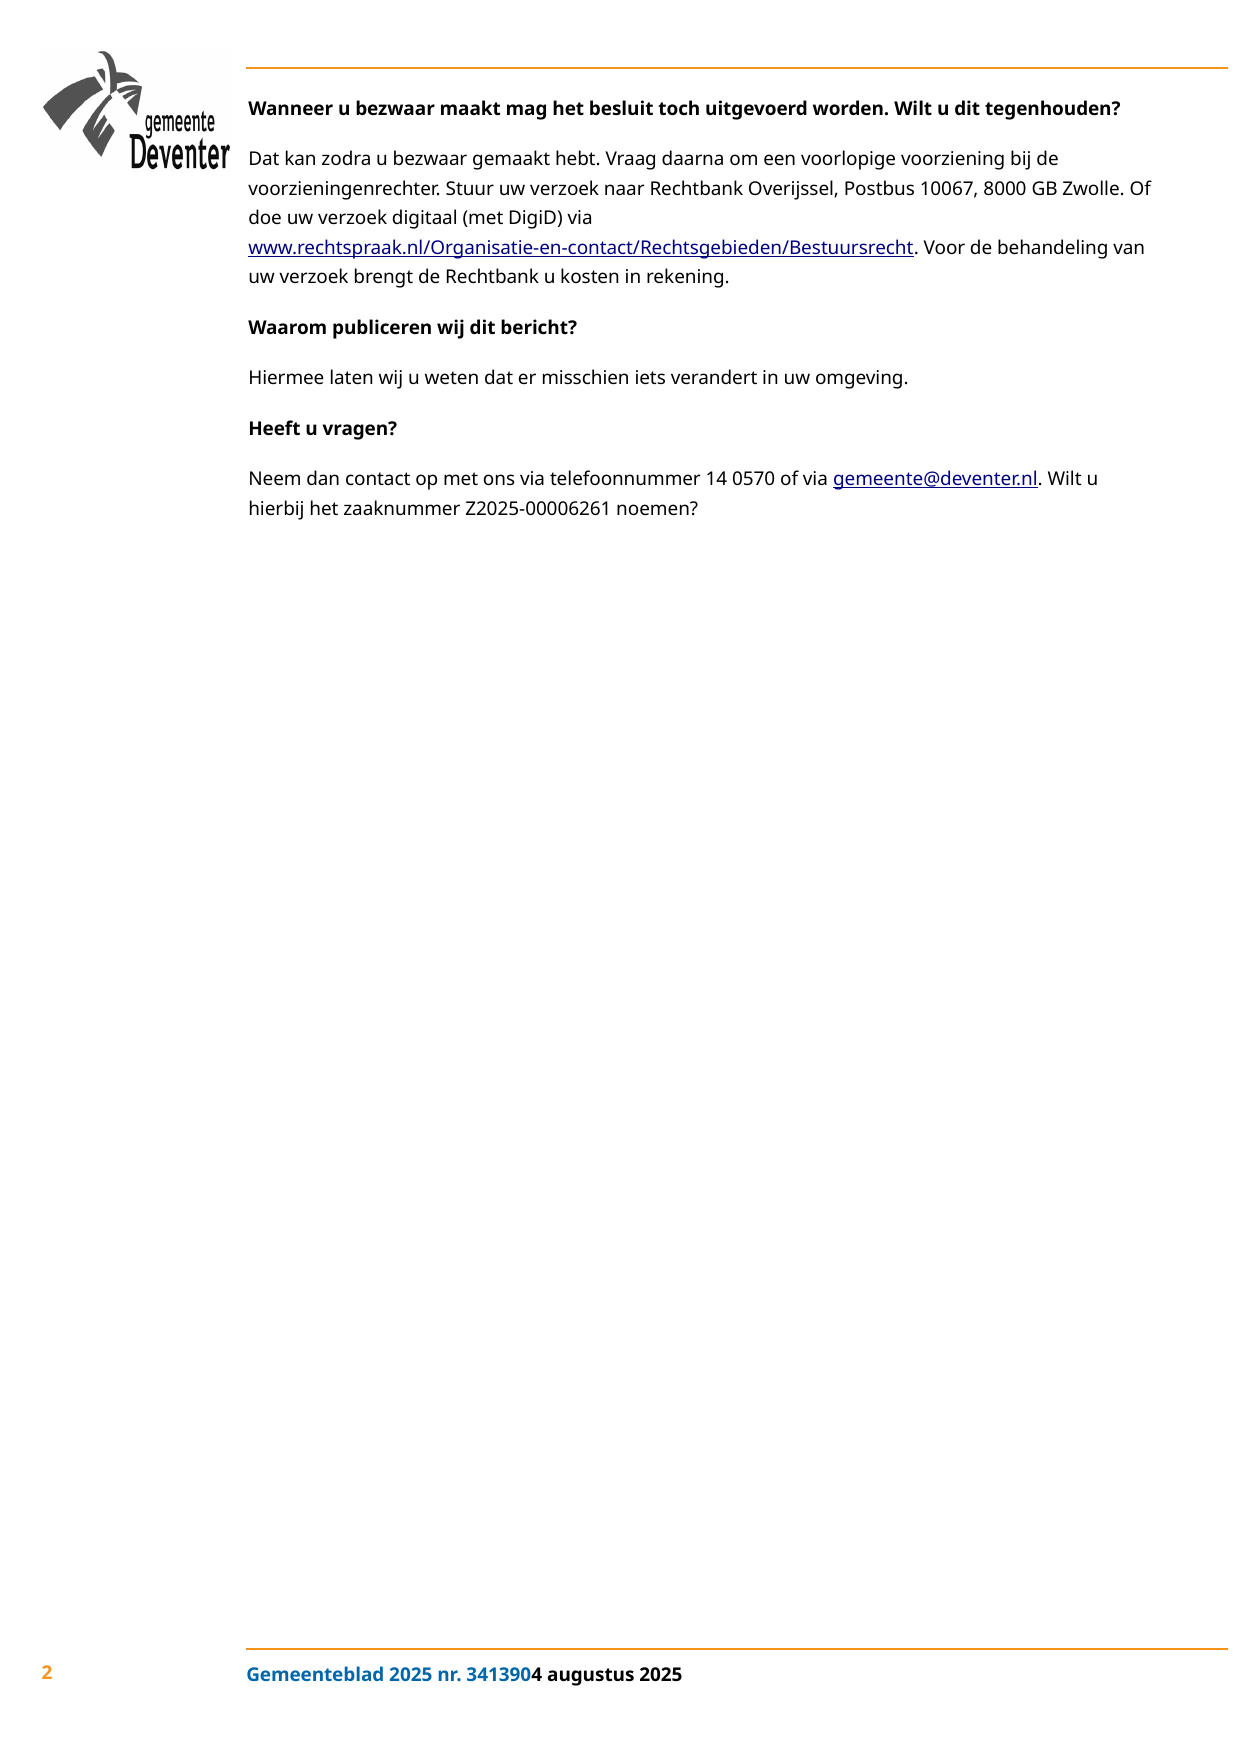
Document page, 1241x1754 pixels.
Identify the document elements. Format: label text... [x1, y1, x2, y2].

text Heeft u vragen? [248, 415, 1152, 441]
text Waarom publiceren wij dit bericht? [248, 314, 1152, 340]
text Wanneer u bezwaar maakt mag het besluit toch uitgevoerd worden. Wilt u dit tegenhouden? [248, 95, 1152, 121]
text Dat kan zodra u bezwaar gemaakt hebt. Vraag daarna om een voorlopige voorziening bij de voorzieningenrechter. Stuur uw verzoek naar Rechtbank Overijssel, Postbus 10067, 8000 GB Zwolle. Of doe uw verzoek digitaal (met DigiD) via www.rechtspraak.nl/Organisatie-en-contact/Rechtsgebieden/Bestuursrecht. Voor de behandeling van uw verzoek brengt de Rechtbank u kosten in rekening. [248, 145, 1152, 289]
picture [41, 47, 231, 172]
text Neem dan contact op met ons via telefoonnummer 14 0570 of via gemeente@deventer.nl. Wilt u hierbij het zaaknummer Z2025-00006261 noemen? [248, 465, 1152, 521]
text Hiermee laten wij u weten dat er misschien iets verandert in uw omgeving. [248, 364, 1152, 390]
